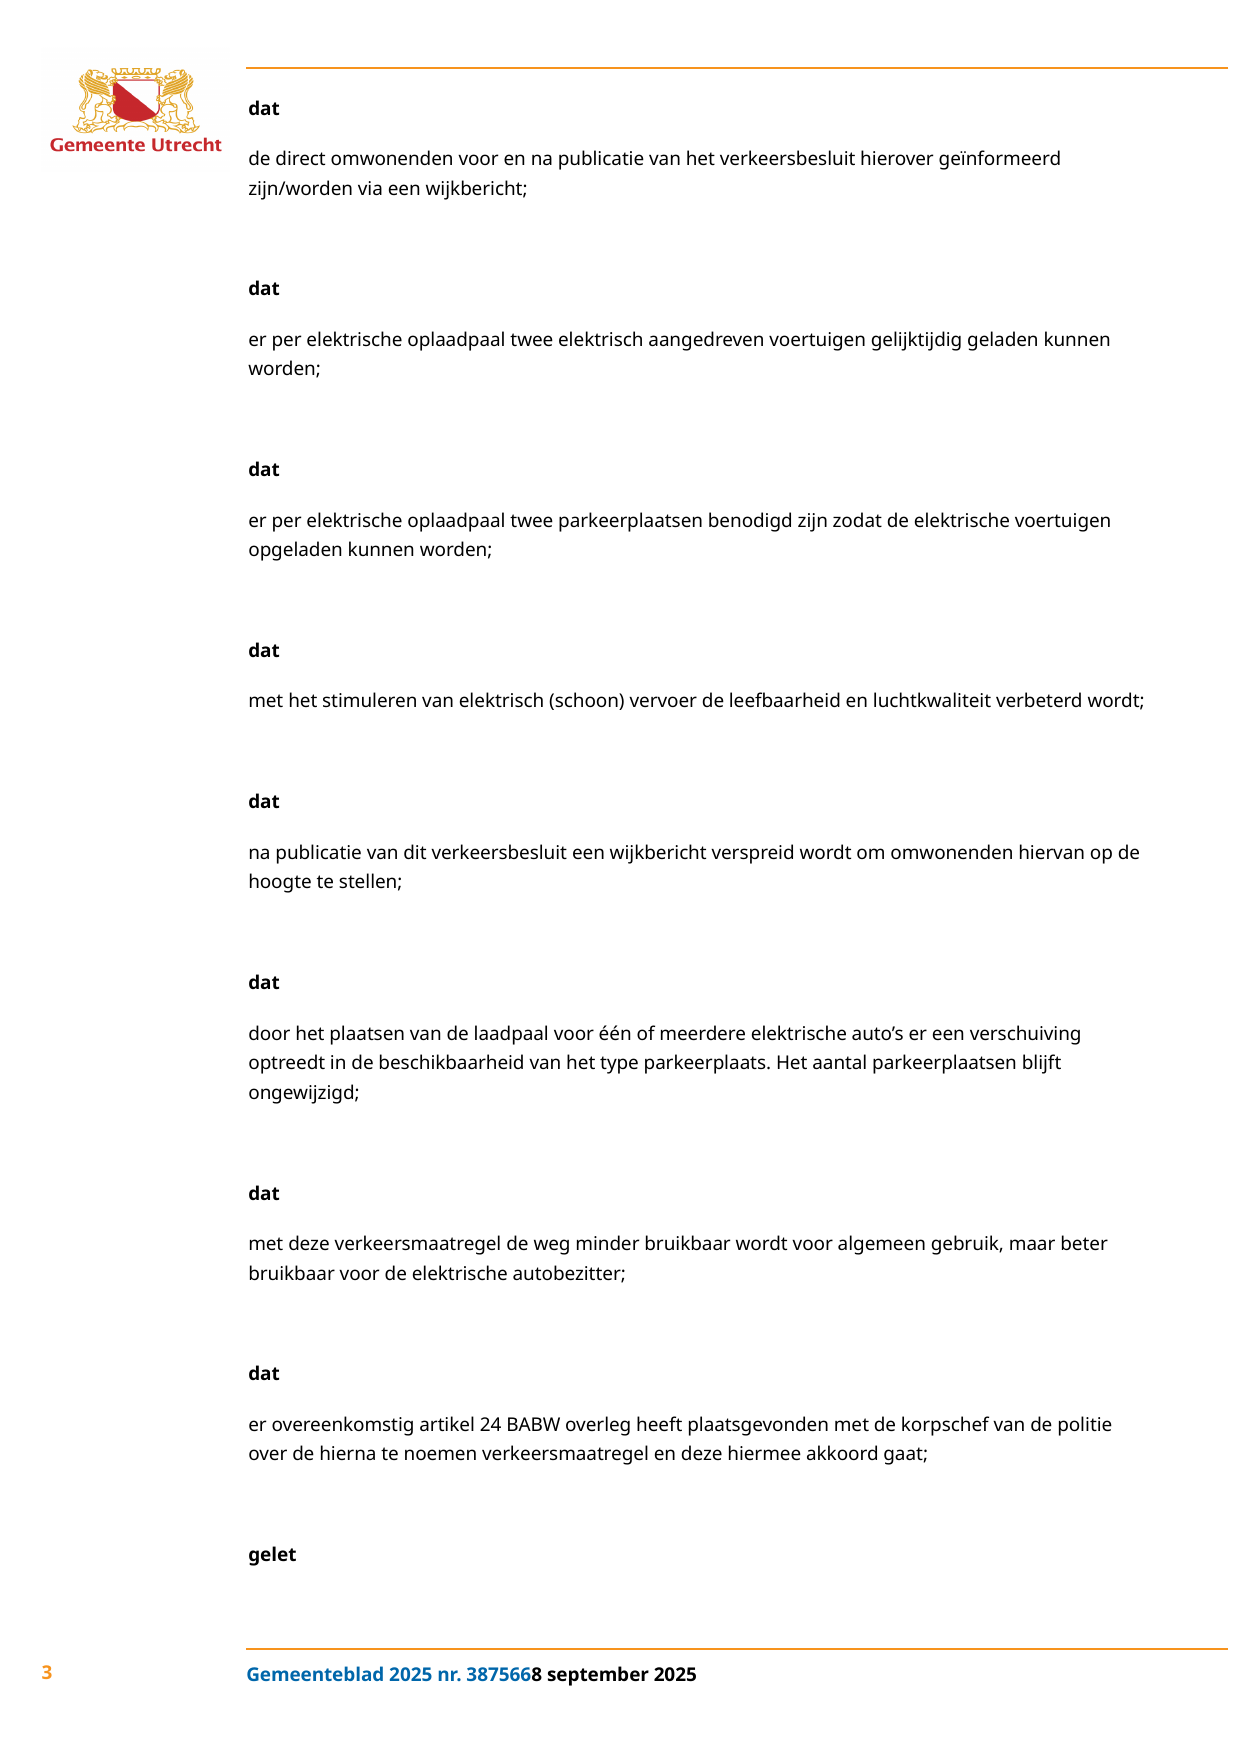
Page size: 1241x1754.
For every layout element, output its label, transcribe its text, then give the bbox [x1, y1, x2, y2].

text er overeenkomstig artikel 24 BABW overleg heeft plaatsgevonden met de korpschef van de politie over de hierna te noemen verkeersmaatregel en deze hiermee akkoord gaat; [248, 1411, 1152, 1466]
text er per elektrische oplaadpaal twee elektrisch aangedreven voertuigen gelijktijdig geladen kunnen worden; [248, 326, 1152, 381]
text dat [248, 969, 1152, 995]
text de direct omwonenden voor en na publicatie van het verkeersbesluit hierover geïnformeerd zijn/worden via een wijkbericht; [248, 145, 1152, 201]
text dat [248, 276, 1152, 301]
text er per elektrische oplaadpaal twee parkeerplaatsen benodigd zijn zodat de elektrische voertuigen opgeladen kunnen worden; [248, 507, 1152, 562]
text door het plaatsen van de laadpaal voor één of meerdere elektrische auto’s er een verschuiving optreedt in de beschikbaarheid van het type parkeerplaats. Het aantal parkeerplaatsen blijft ongewijzigd; [248, 1020, 1152, 1105]
text dat [248, 95, 1152, 121]
text na publicatie van dit verkeersbesluit een wijkbericht verspreid wordt om omwonenden hiervan op de hoogte te stellen; [248, 839, 1152, 894]
text dat [248, 1361, 1152, 1386]
text met deze verkeersmaatregel de weg minder bruikbaar wordt voor algemeen gebruik, maar beter bruikbaar voor de elektrische autobezitter; [248, 1230, 1152, 1286]
text dat [248, 637, 1152, 663]
text met het stimuleren van elektrisch (schoon) vervoer de leefbaarheid en luchtkwaliteit verbeterd wordt; [248, 688, 1152, 713]
text dat [248, 456, 1152, 482]
text gelet [248, 1541, 1152, 1567]
picture [41, 47, 231, 172]
text dat [248, 788, 1152, 814]
text dat [248, 1180, 1152, 1206]
